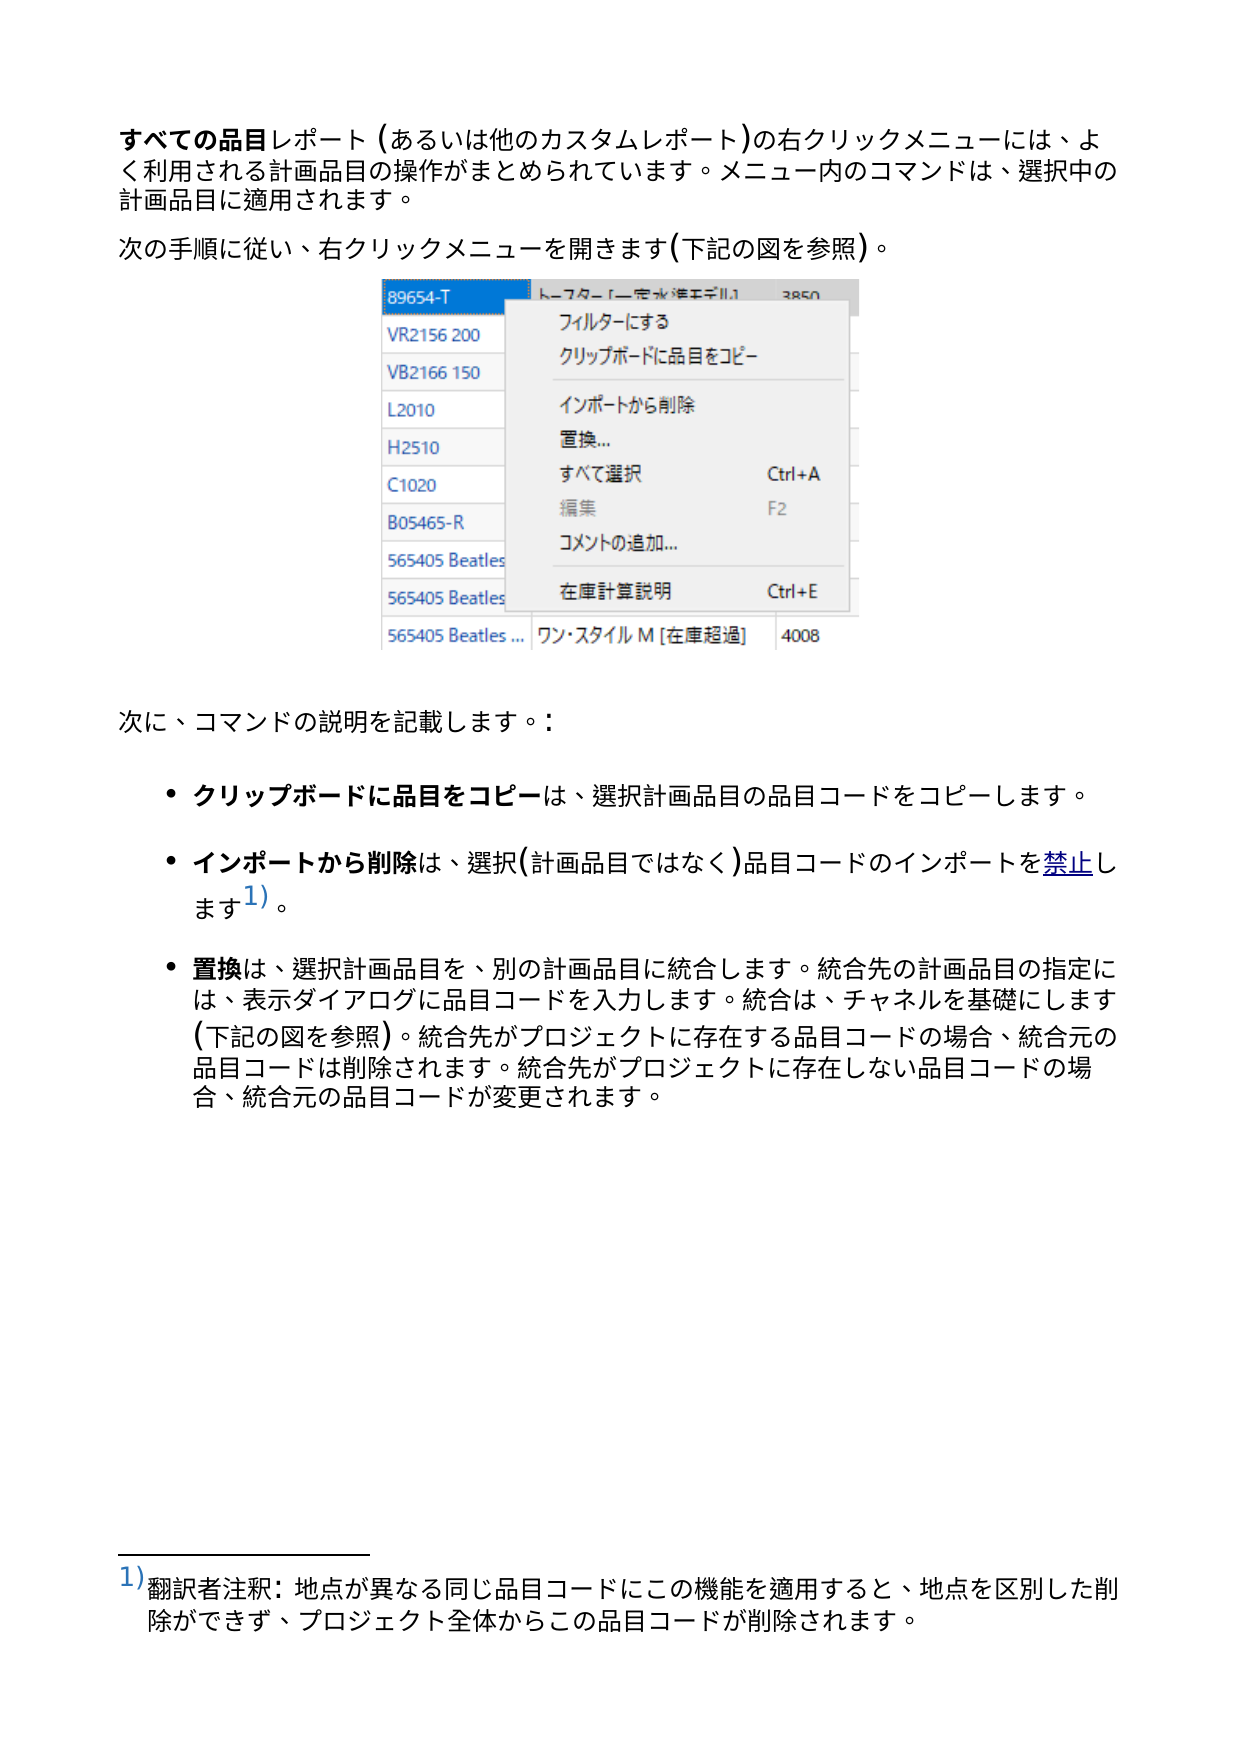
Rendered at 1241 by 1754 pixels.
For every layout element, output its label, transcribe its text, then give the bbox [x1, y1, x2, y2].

text 次の手順に従い、右クリックメニューを開きます(下記の図を参照)。 [118, 228, 1122, 267]
list 翻訳者注釈: 地点が異なる同じ品目コードにこの機能を適用すると、地点を区別した削除ができず、プロジェクト全体からこの品目コードが削除されます。 [118, 1561, 1122, 1636]
picture [381, 279, 860, 650]
list 置換は、選択計画品目を、別の計画品目に統合します。統合先の計画品目の指定には、表示ダイアログに品目コードを入力します。統合は、チャネルを基礎にします(下記の図を参照)。統合先がプロジェクトに存在する品目コードの場合、統合元の品目コードは削除されます。統合先がプロジェクトに存在しない品目コードの場合、統合元の品目コードが変更されます。 [177, 955, 1122, 1112]
text 次に、コマンドの説明を記載します。: [118, 701, 1122, 740]
text すべての品目レポート (あるいは他のカスタムレポート)の右クリックメニューには、よく利用される計画品目の操作がまとめられています。メニュー内のコマンドは、選択中の計画品目に適用されます。 [118, 118, 1122, 215]
list インポートから削除は、選択(計画品目ではなく)品目コードのインポートを禁止します。 [177, 842, 1122, 926]
list クリップボードに品目をコピーは、選択計画品目の品目コードをコピーします。 [177, 782, 1122, 812]
